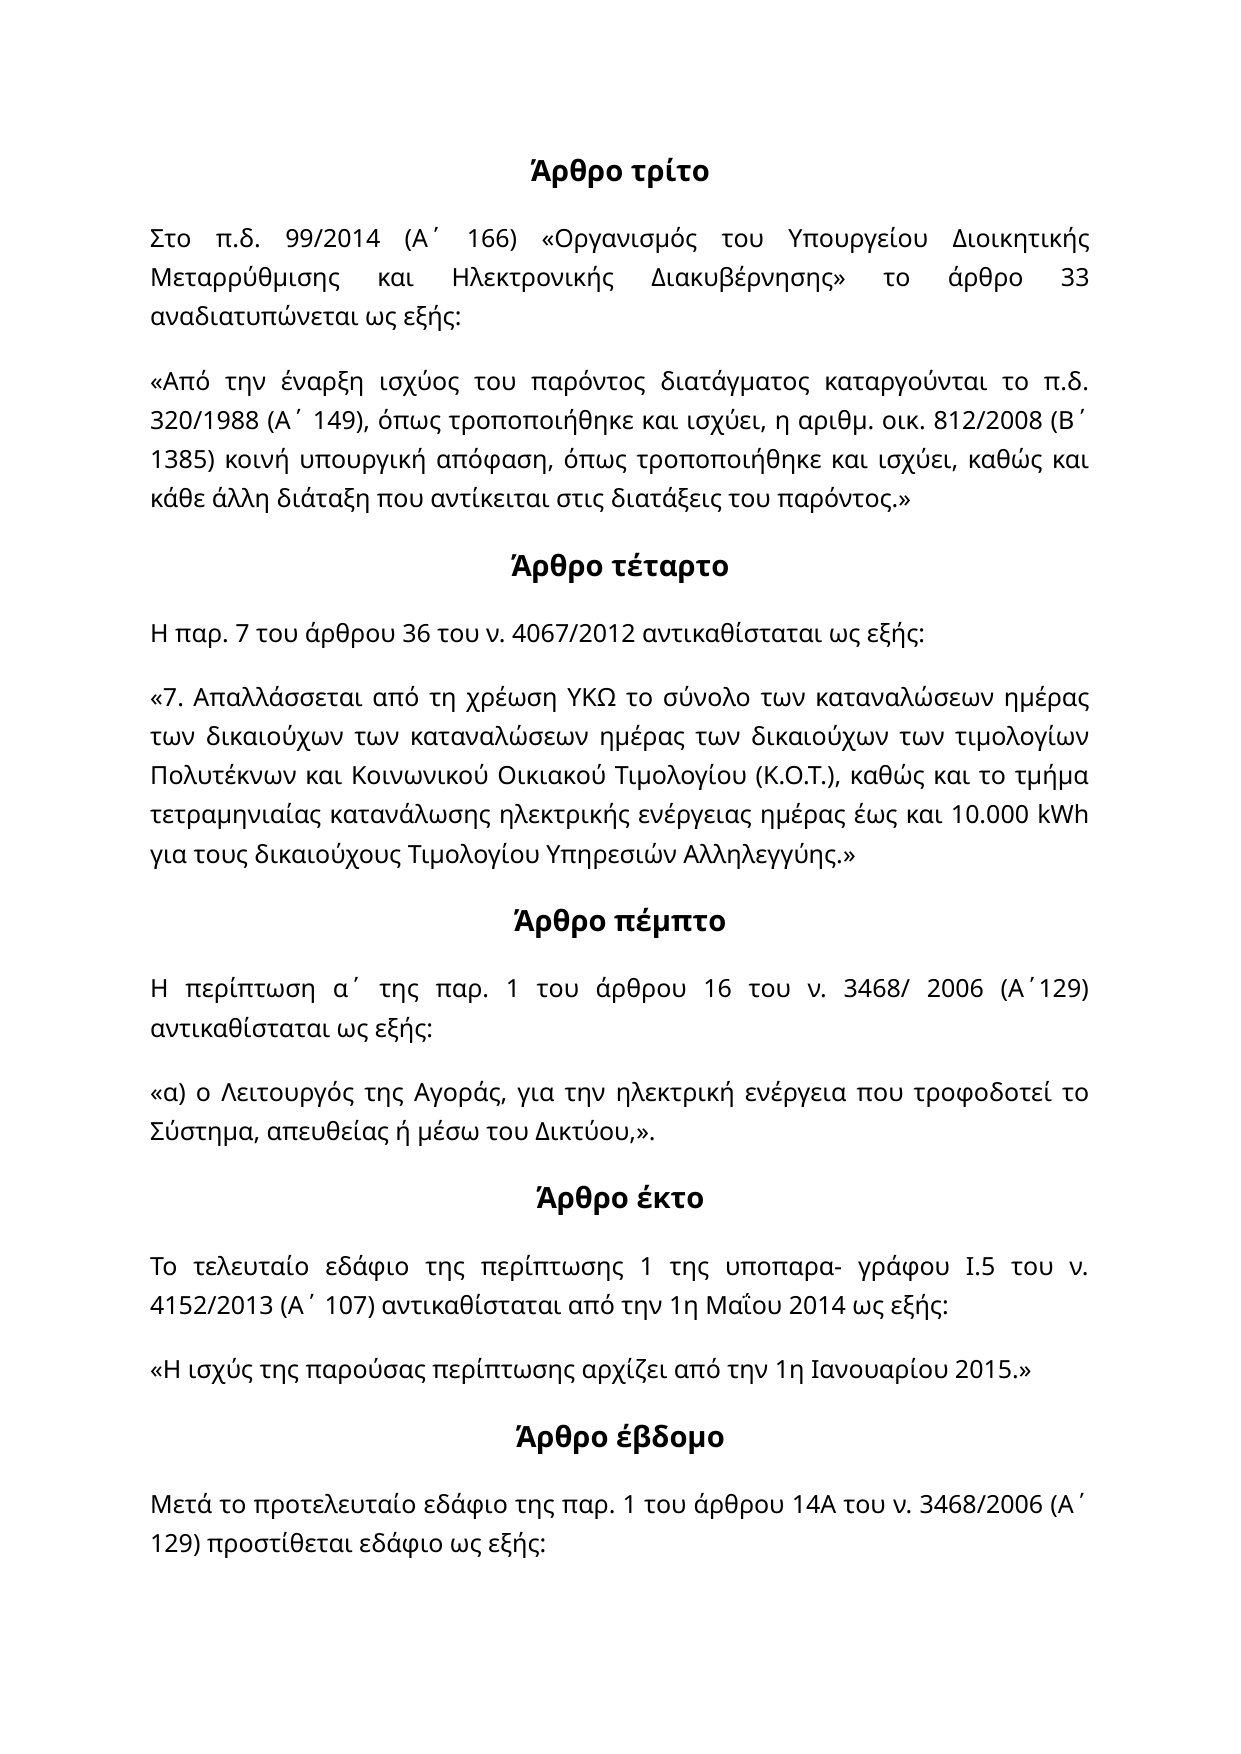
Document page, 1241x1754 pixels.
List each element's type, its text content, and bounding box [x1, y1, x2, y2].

text Η παρ. 7 του άρθρου 36 του ν. 4067/2012 αντικαθίσταται ως εξής: [150, 615, 1090, 649]
text «7. Απαλλάσσεται από τη χρέωση ΥΚΩ το σύνολο των καταναλώσεων ημέρας των δικαιούχων των καταναλώσεων ημέρας των δικαιούχων των τιμολογίων Πολυτέκνων και Κοινωνικού Οικιακού Τιμολογίου (Κ.Ο.Τ.), καθώς και το τμήμα τετραμηνιαίας κατανάλωσης ηλεκτρικής ενέργειας ημέρας έως και 10.000 kWh για τους δικαιούχους Τιμολογίου Υπηρεσιών Αλληλεγγύης.» [150, 679, 1090, 870]
text Μετά το προτελευταίο εδάφιο της παρ. 1 του άρθρου 14Α του ν. 3468/2006 (Α΄ 129) προστίθεται εδάφιο ως εξής: [150, 1486, 1090, 1560]
subtitle Άρθρο έκτο [150, 1178, 1090, 1217]
text Η περίπτωση α΄ της παρ. 1 του άρθρου 16 του ν. 3468/ 2006 (Α΄129) αντικαθίσταται ως εξής: [150, 971, 1090, 1044]
subtitle Άρθρο τρίτο [150, 150, 1090, 190]
subtitle Άρθρο πέμπτο [150, 900, 1090, 940]
text «Η ισχύς της παρούσας περίπτωσης αρχίζει από την 1η Ιανουαρίου 2015.» [150, 1352, 1090, 1386]
text «α) ο Λειτουργός της Αγοράς, για την ηλεκτρική ενέργεια που τροφοδοτεί το Σύστημα, απευθείας ή μέσω του Δικτύου,». [150, 1074, 1090, 1148]
text Στο π.δ. 99/2014 (Α΄ 166) «Οργανισμός του Υπουργείου Διοικητικής Μεταρρύθμισης και Ηλεκτρονικής Διακυβέρνησης» το άρθρο 33 αναδιατυπώνεται ως εξής: [150, 221, 1090, 333]
text «Από την έναρξη ισχύος του παρόντος διατάγματος καταργούνται το π.δ. 320/1988 (Α΄ 149), όπως τροποποιήθηκε και ισχύει, η αριθμ. οικ. 812/2008 (Β΄ 1385) κοινή υπουργική απόφαση, όπως τροποποιήθηκε και ισχύει, καθώς και κάθε άλλη διάταξη που αντίκειται στις διατάξεις του παρόντος.» [150, 363, 1090, 515]
subtitle Άρθρο έβδομο [150, 1416, 1090, 1456]
text Το τελευταίο εδάφιο της περίπτωσης 1 της υποπαρα- γράφου I.5 του ν. 4152/2013 (Α΄ 107) αντικαθίσταται από την 1η Μαΐου 2014 ως εξής: [150, 1248, 1090, 1322]
subtitle Άρθρο τέταρτο [150, 545, 1090, 584]
